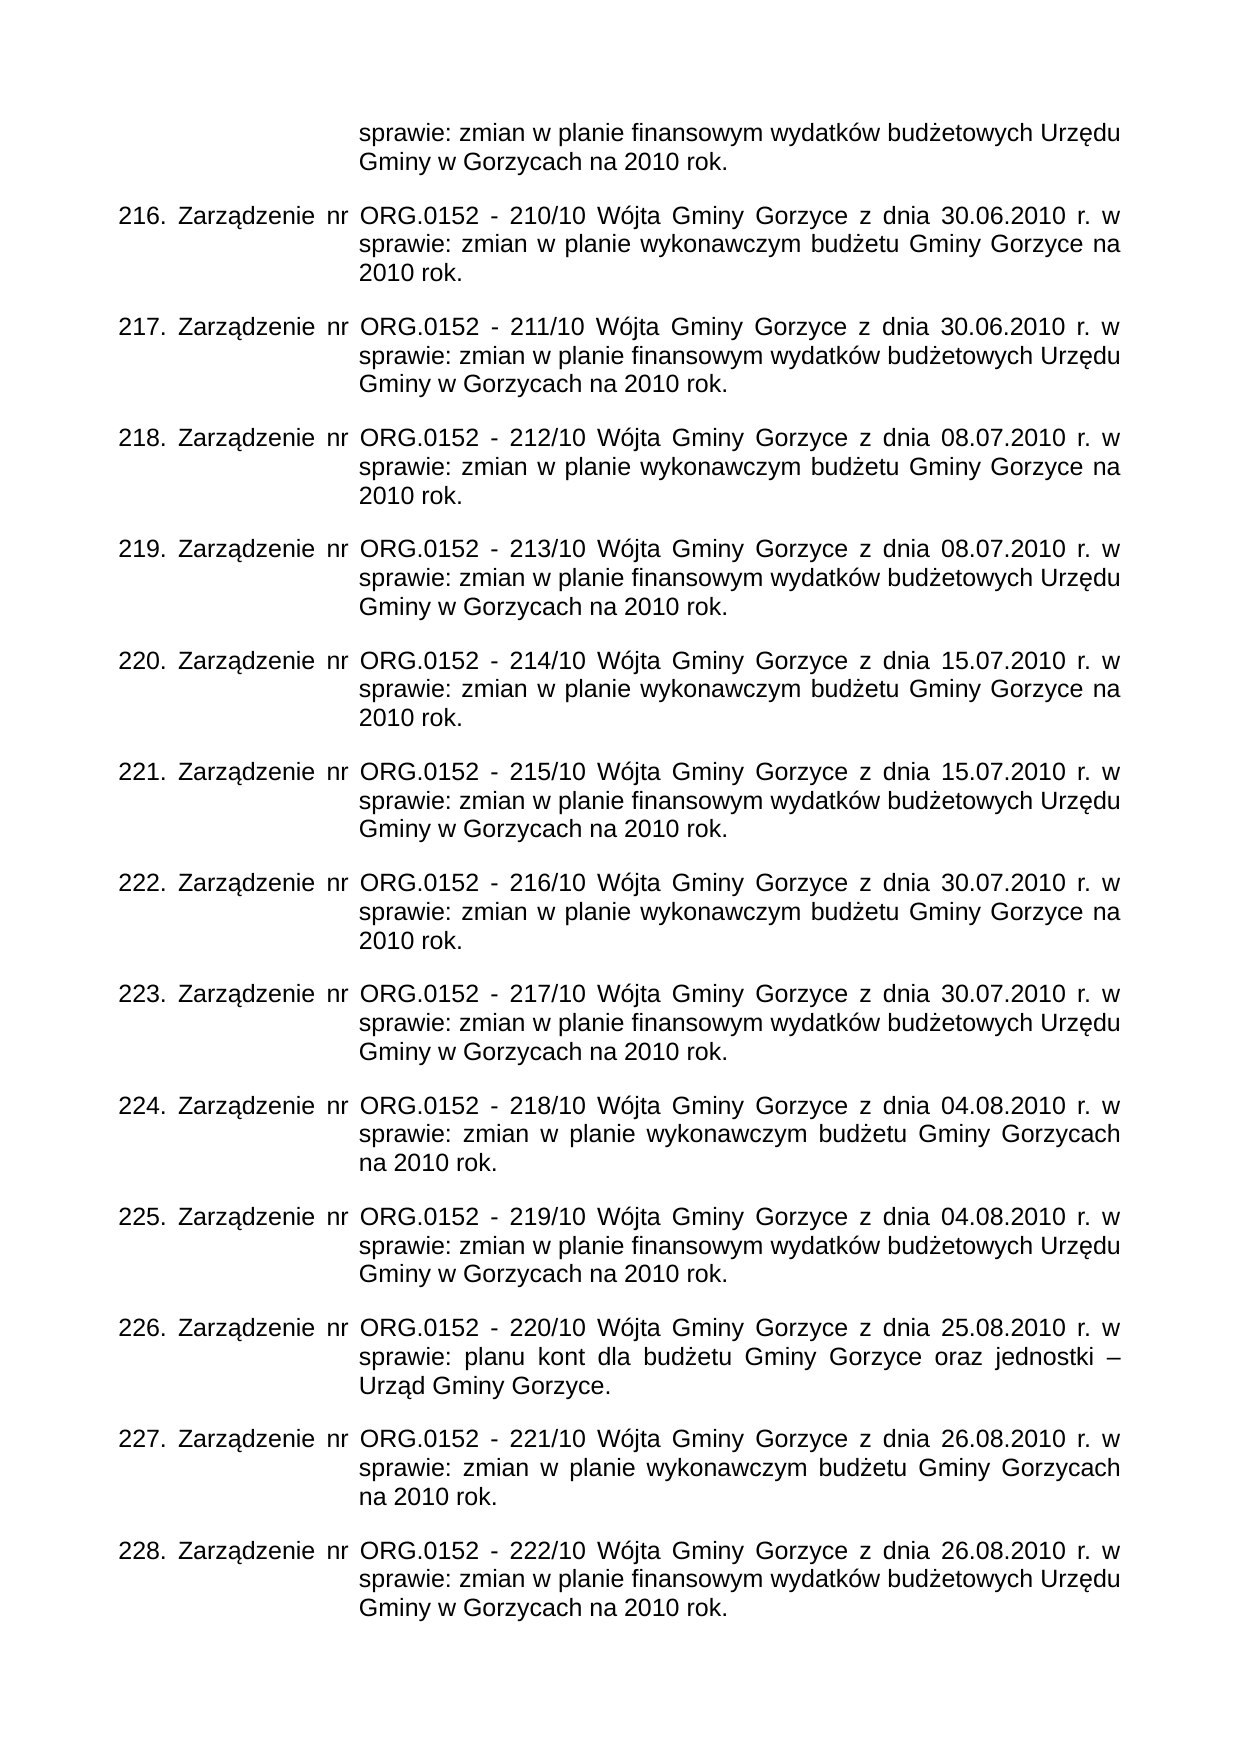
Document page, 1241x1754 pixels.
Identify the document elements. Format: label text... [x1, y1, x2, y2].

text 222. Zarządzenie nr ORG.0152 - 216/10 Wójta Gminy Gorzyce z dnia 30.07.2010 r. w sprawie: zmian w planie wykonawczym budżetu Gminy Gorzyce na 2010 rok. [118, 868, 1122, 954]
text 226. Zarządzenie nr ORG.0152 - 220/10 Wójta Gminy Gorzyce z dnia 25.08.2010 r. w sprawie: planu kont dla budżetu Gminy Gorzyce oraz jednostki – Urząd Gminy Gorzyce. [118, 1313, 1122, 1399]
text 221. Zarządzenie nr ORG.0152 - 215/10 Wójta Gminy Gorzyce z dnia 15.07.2010 r. w sprawie: zmian w planie finansowym wydatków budżetowych Urzędu Gminy w Gorzycach na 2010 rok. [118, 757, 1122, 843]
text 227. Zarządzenie nr ORG.0152 - 221/10 Wójta Gminy Gorzyce z dnia 26.08.2010 r. w sprawie: zmian w planie wykonawczym budżetu Gminy Gorzycach na 2010 rok. [118, 1424, 1122, 1511]
text 219. Zarządzenie nr ORG.0152 - 213/10 Wójta Gminy Gorzyce z dnia 08.07.2010 r. w sprawie: zmian w planie finansowym wydatków budżetowych Urzędu Gminy w Gorzycach na 2010 rok. [118, 534, 1122, 621]
text 228. Zarządzenie nr ORG.0152 - 222/10 Wójta Gminy Gorzyce z dnia 26.08.2010 r. w sprawie: zmian w planie finansowym wydatków budżetowych Urzędu Gminy w Gorzycach na 2010 rok. [118, 1536, 1122, 1622]
text 225. Zarządzenie nr ORG.0152 - 219/10 Wójta Gminy Gorzyce z dnia 04.08.2010 r. w sprawie: zmian w planie finansowym wydatków budżetowych Urzędu Gminy w Gorzycach na 2010 rok. [118, 1202, 1122, 1288]
text 216. Zarządzenie nr ORG.0152 - 210/10 Wójta Gminy Gorzyce z dnia 30.06.2010 r. w sprawie: zmian w planie wykonawczym budżetu Gminy Gorzyce na 2010 rok. [118, 201, 1122, 287]
text 218. Zarządzenie nr ORG.0152 - 212/10 Wójta Gminy Gorzyce z dnia 08.07.2010 r. w sprawie: zmian w planie wykonawczym budżetu Gminy Gorzyce na 2010 rok. [118, 423, 1122, 509]
text 220. Zarządzenie nr ORG.0152 - 214/10 Wójta Gminy Gorzyce z dnia 15.07.2010 r. w sprawie: zmian w planie wykonawczym budżetu Gminy Gorzyce na 2010 rok. [118, 646, 1122, 732]
text sprawie: zmian w planie finansowym wydatków budżetowych Urzędu Gminy w Gorzycach na 2010 rok. [118, 118, 1122, 176]
text 223. Zarządzenie nr ORG.0152 - 217/10 Wójta Gminy Gorzyce z dnia 30.07.2010 r. w sprawie: zmian w planie finansowym wydatków budżetowych Urzędu Gminy w Gorzycach na 2010 rok. [118, 979, 1122, 1066]
text 224. Zarządzenie nr ORG.0152 - 218/10 Wójta Gminy Gorzyce z dnia 04.08.2010 r. w sprawie: zmian w planie wykonawczym budżetu Gminy Gorzycach na 2010 rok. [118, 1091, 1122, 1177]
text 217. Zarządzenie nr ORG.0152 - 211/10 Wójta Gminy Gorzyce z dnia 30.06.2010 r. w sprawie: zmian w planie finansowym wydatków budżetowych Urzędu Gminy w Gorzycach na 2010 rok. [118, 312, 1122, 398]
